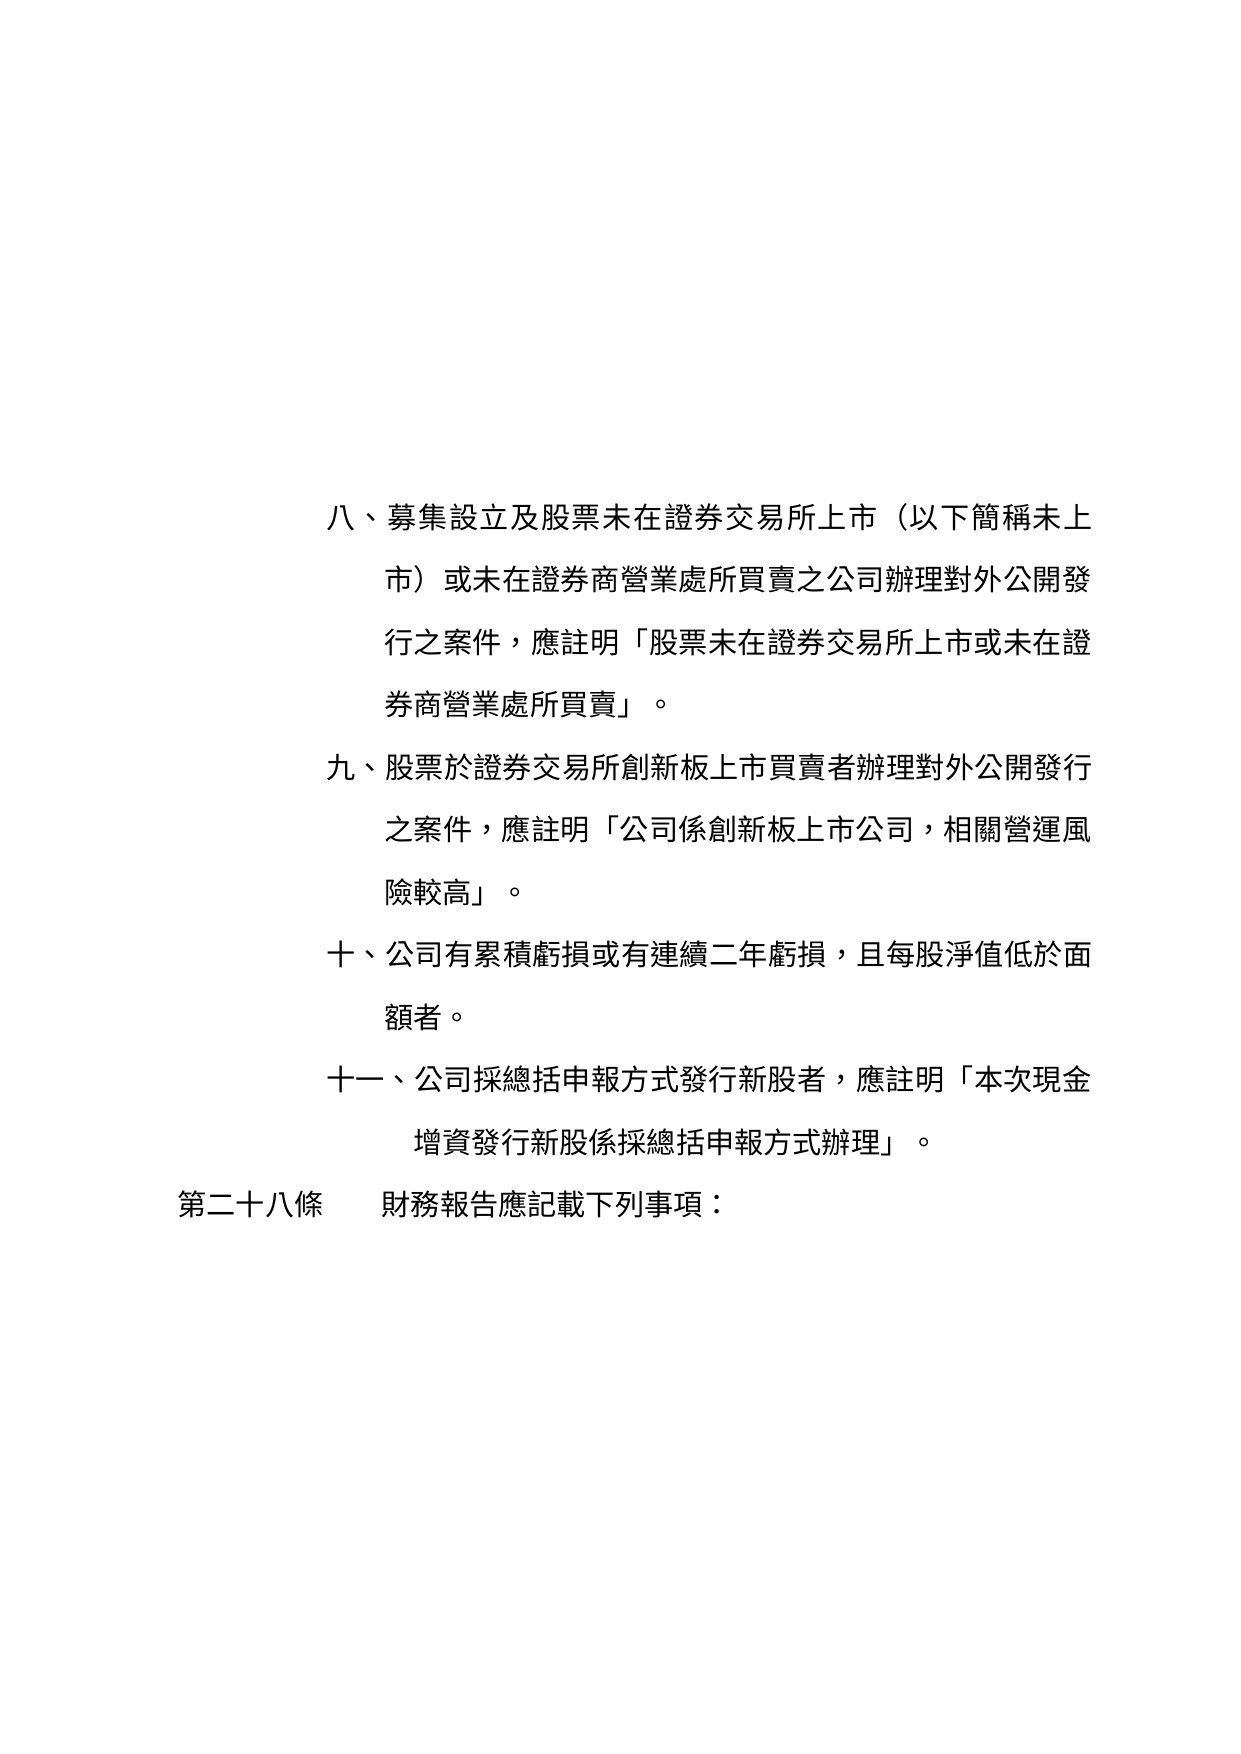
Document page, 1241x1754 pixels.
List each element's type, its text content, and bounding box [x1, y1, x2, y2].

text 八、募集設立及股票未在證券交易所上市（以下簡稱未上市）或未在證券商營業處所買賣之公司辦理對外公開發行之案件，應註明「股票未在證券交易所上市或未在證券商營業處所買賣」。 [326, 474, 1092, 724]
text 十、公司有累積虧損或有連續二年虧損，且每股淨值低於面額者。 [326, 911, 1092, 1036]
text 九、股票於證券交易所創新板上市買賣者辦理對外公開發行之案件，應註明「公司係創新板上市公司，相關營運風險較高」。 [326, 724, 1092, 911]
text 第二十八條 財務報告應記載下列事項： [177, 1161, 1092, 1224]
text 十一、公司採總括申報方式發行新股者，應註明「本次現金增資發行新股係採總括申報方式辦理」。 [326, 1036, 1092, 1161]
